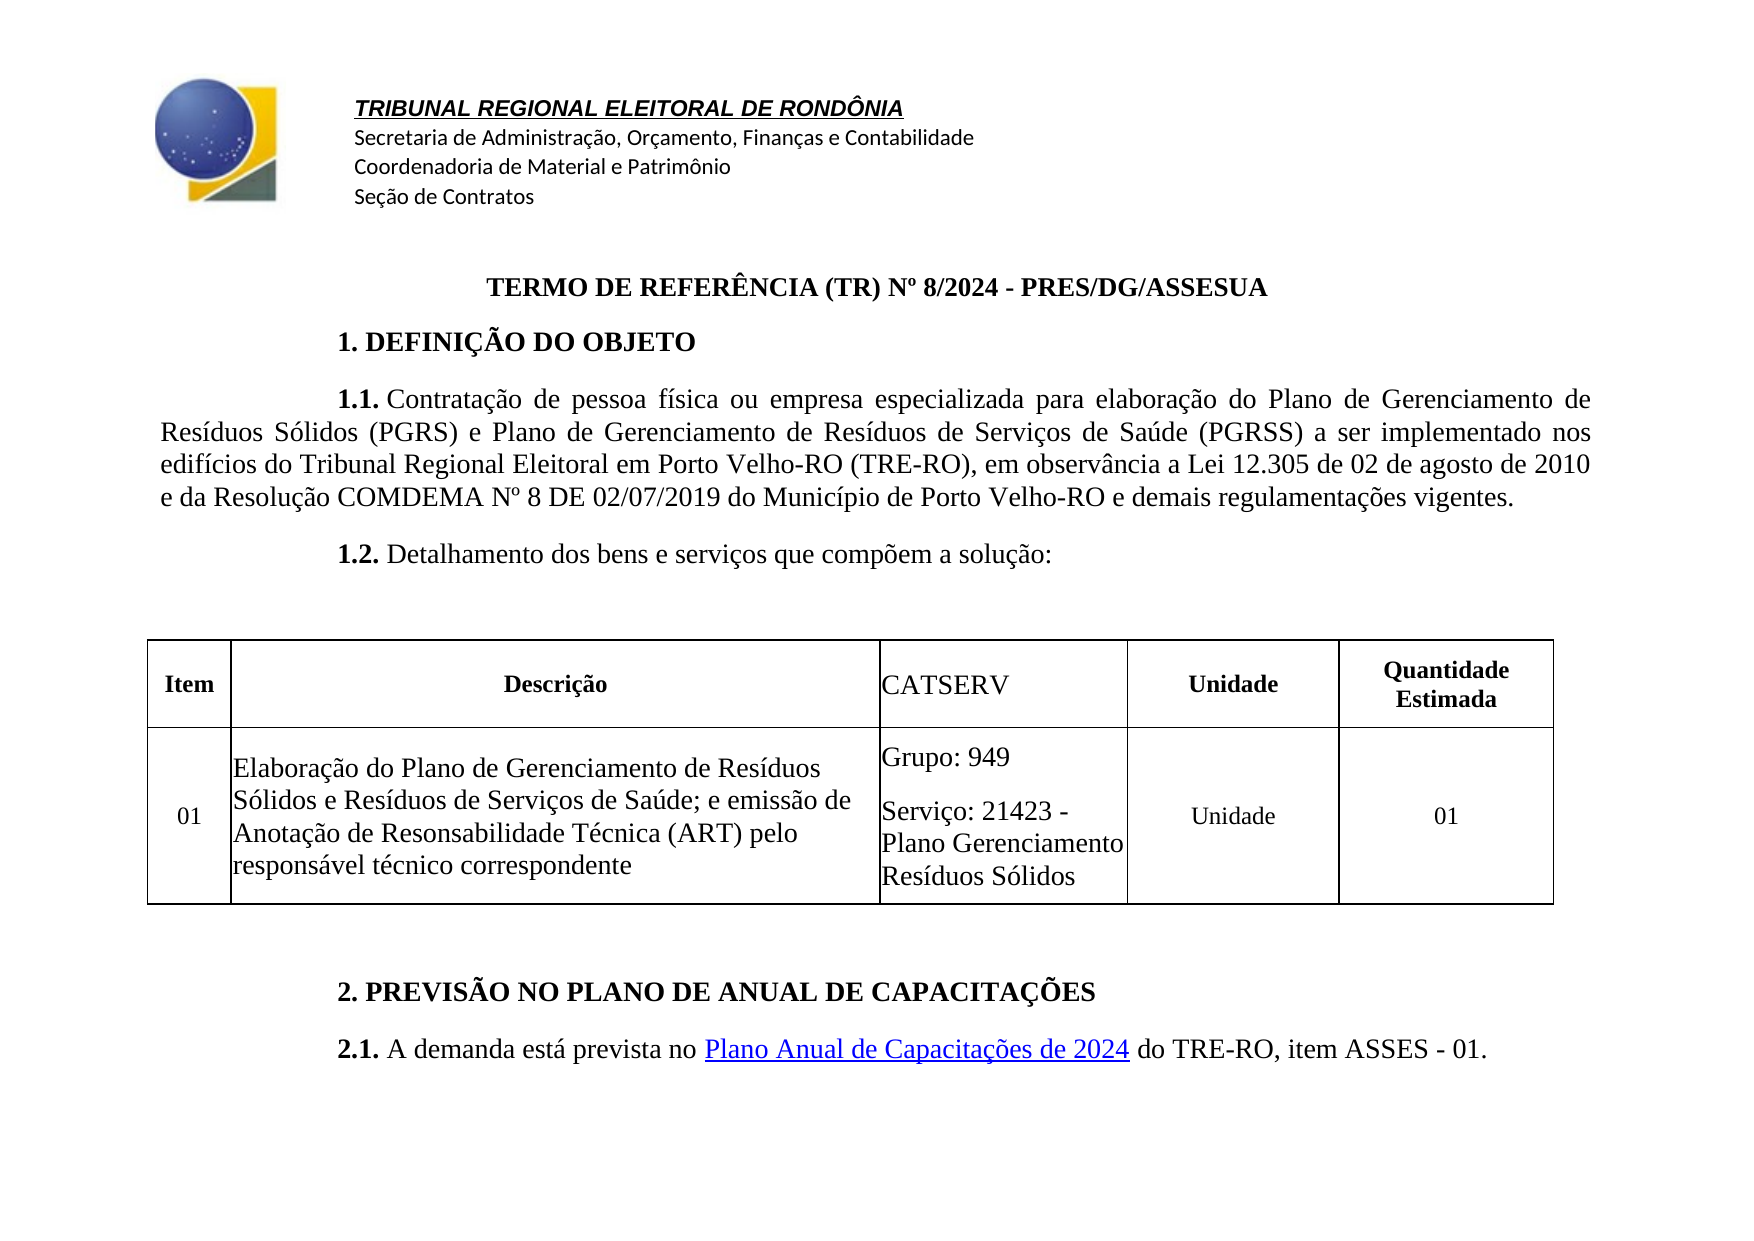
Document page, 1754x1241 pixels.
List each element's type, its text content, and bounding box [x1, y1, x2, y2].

table_header CATSERV [881, 641, 1127, 727]
table_header Quantidade Estimada [1340, 641, 1553, 727]
table_cell 01 [148, 728, 230, 903]
text 2.1. A demanda está prevista no Plano Anual de Capacitações de 2024 do TRE-RO, item ASSES - 01. [160, 1032, 1594, 1064]
text 1. DEFINIÇÃO DO OBJETO [160, 325, 1594, 357]
table_header Descrição [232, 641, 879, 727]
text 1.2. Detalhamento dos bens e serviços que compõem a solução: [160, 537, 1594, 569]
text 1.1. Contratação de pessoa física ou empresa especializada para elaboração do Plano de Gerenciamento de Resíduos Sólidos (PGRS) e Plano de Gerenciamento de Resíduos de Serviços de Saúde (PGRSS) a ser implementado nos edifícios do Tribunal Regional Eleitoral em Porto Velho-RO (TRE-RO), em observância a Lei 12.305 de 02 de agosto de 2010 e da Resolução COMDEMA Nº 8 DE 02/07/2019 do Município de Porto Velho-RO e demais regulamentações vigentes. [160, 382, 1594, 512]
text TERMO DE REFERÊNCIA (TR) Nº 8/2024 - PRES/DG/ASSESUA [148, 271, 1606, 302]
table_header Unidade [1128, 641, 1338, 727]
table_cell Grupo: 949 Serviço: 21423 - Plano Gerenciamento Resíduos Sólidos [881, 728, 1127, 903]
table_cell Elaboração do Plano de Gerenciamento de Resíduos Sólidos e Resíduos de Serviços de Saúde; e emissão de Anotação de Resonsabilidade Técnica (ART) pelo responsável técnico correspondente [232, 728, 879, 903]
table_cell 01 [1340, 728, 1553, 903]
text 2. PREVISÃO NO PLANO DE ANUAL DE CAPACITAÇÕES [160, 974, 1594, 1007]
table_header Item [148, 641, 230, 727]
table_cell Unidade [1128, 728, 1338, 903]
